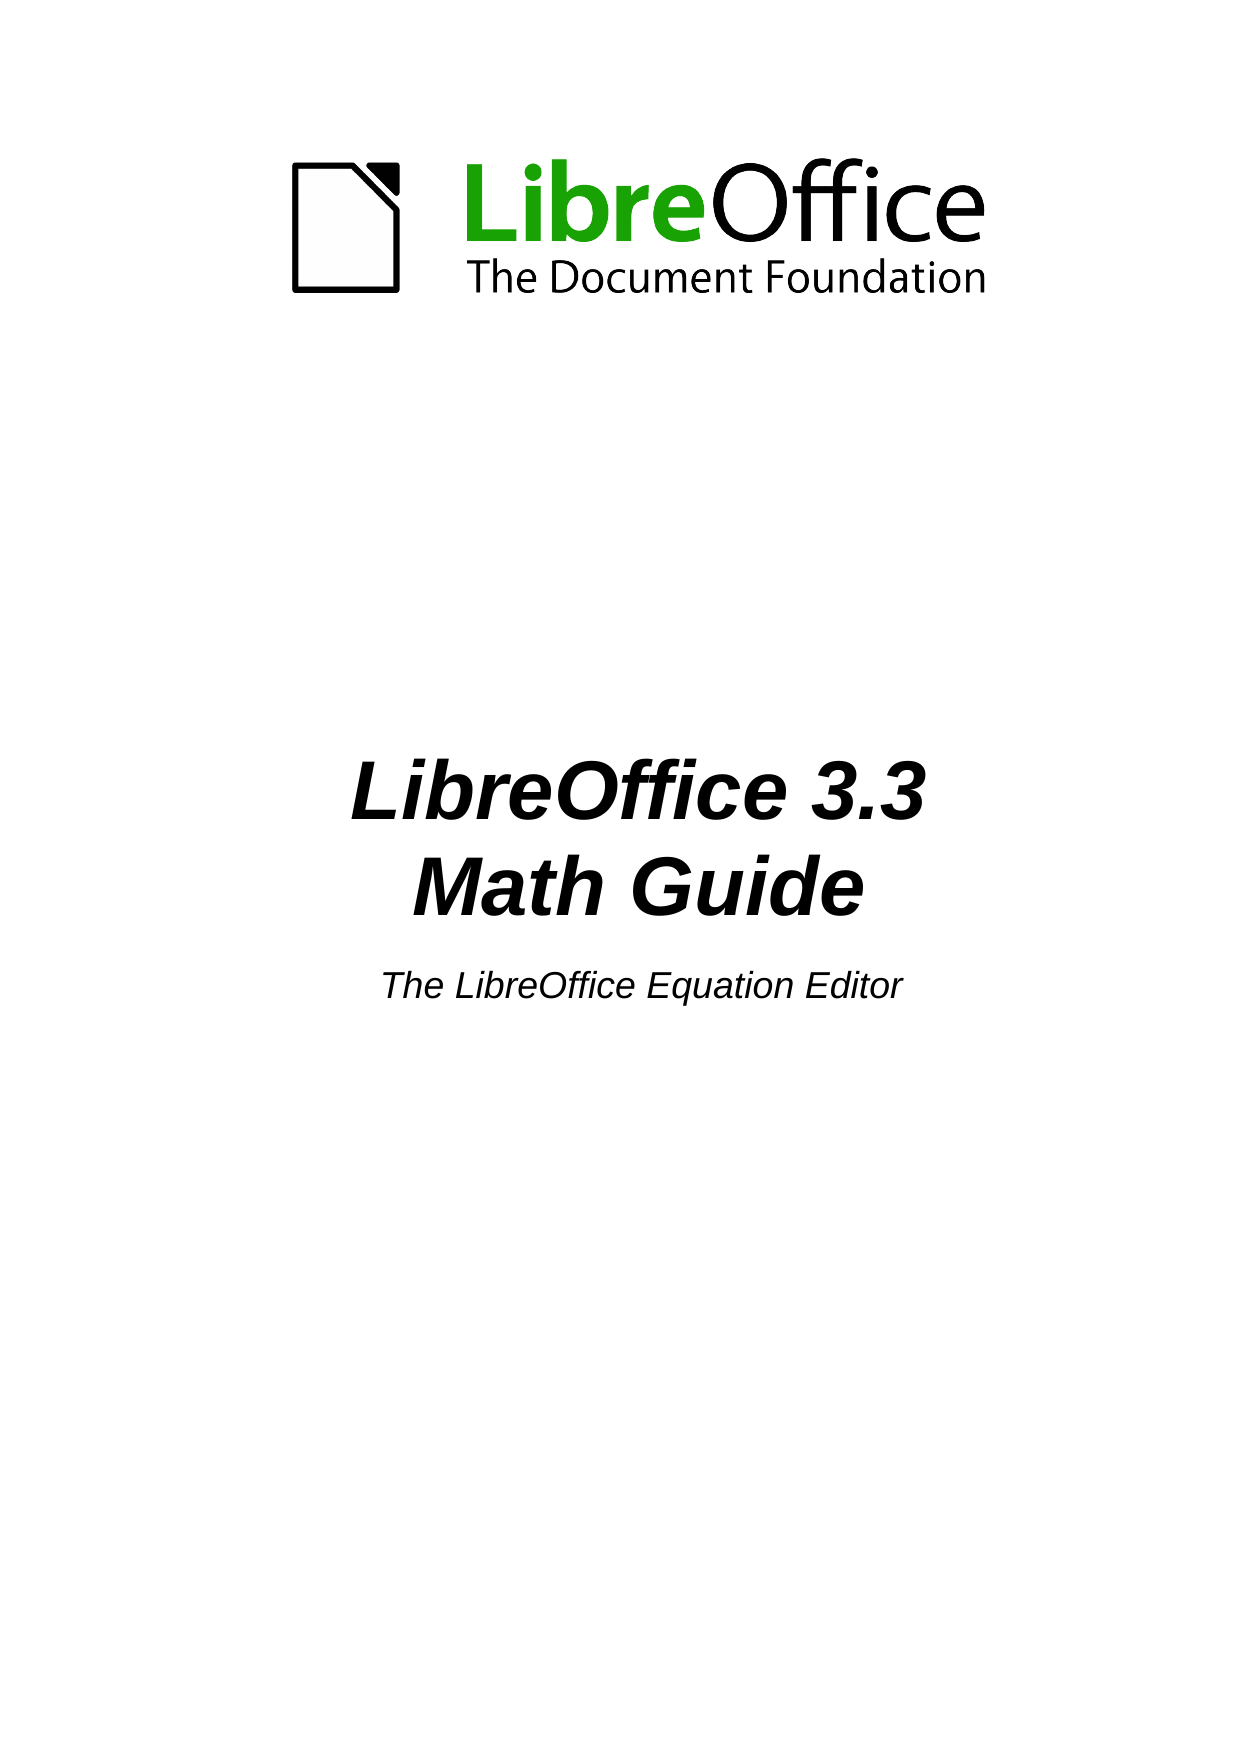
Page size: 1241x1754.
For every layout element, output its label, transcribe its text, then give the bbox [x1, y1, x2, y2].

picture [250, 127, 1035, 328]
title LibreOffice 3.3 Math Guide [188, 741, 1098, 933]
subtitle The LibreOffice Equation Editor [188, 963, 1098, 1007]
